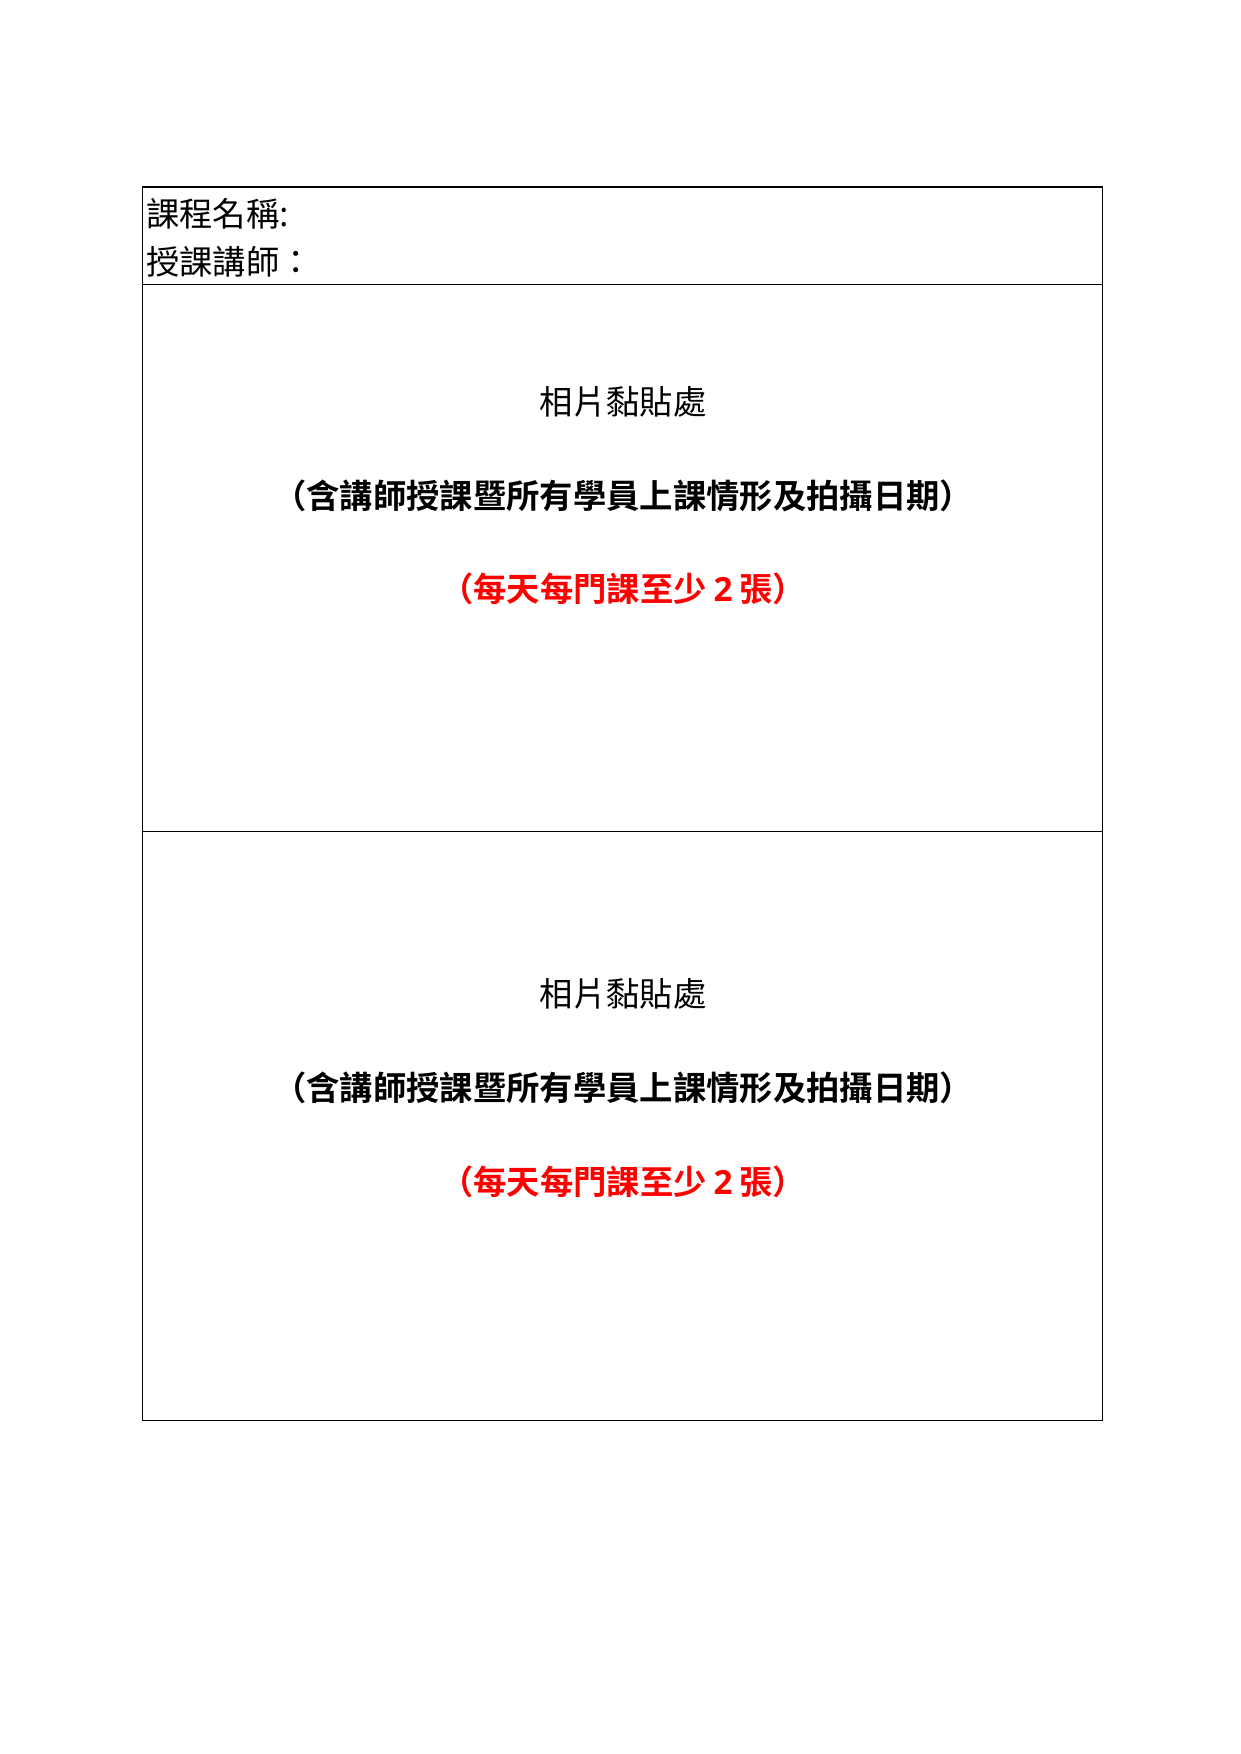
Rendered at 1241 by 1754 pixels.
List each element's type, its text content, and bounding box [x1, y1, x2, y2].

table_cell 相片黏貼處 （含講師授課暨所有學員上課情形及拍攝日期） （每天每門課至少2張） [143, 285, 1102, 831]
table_cell 相片黏貼處 （含講師授課暨所有學員上課情形及拍攝日期） （每天每門課至少2張） [143, 832, 1102, 1419]
table_header 課程名稱: 授課講師： [143, 188, 1102, 284]
